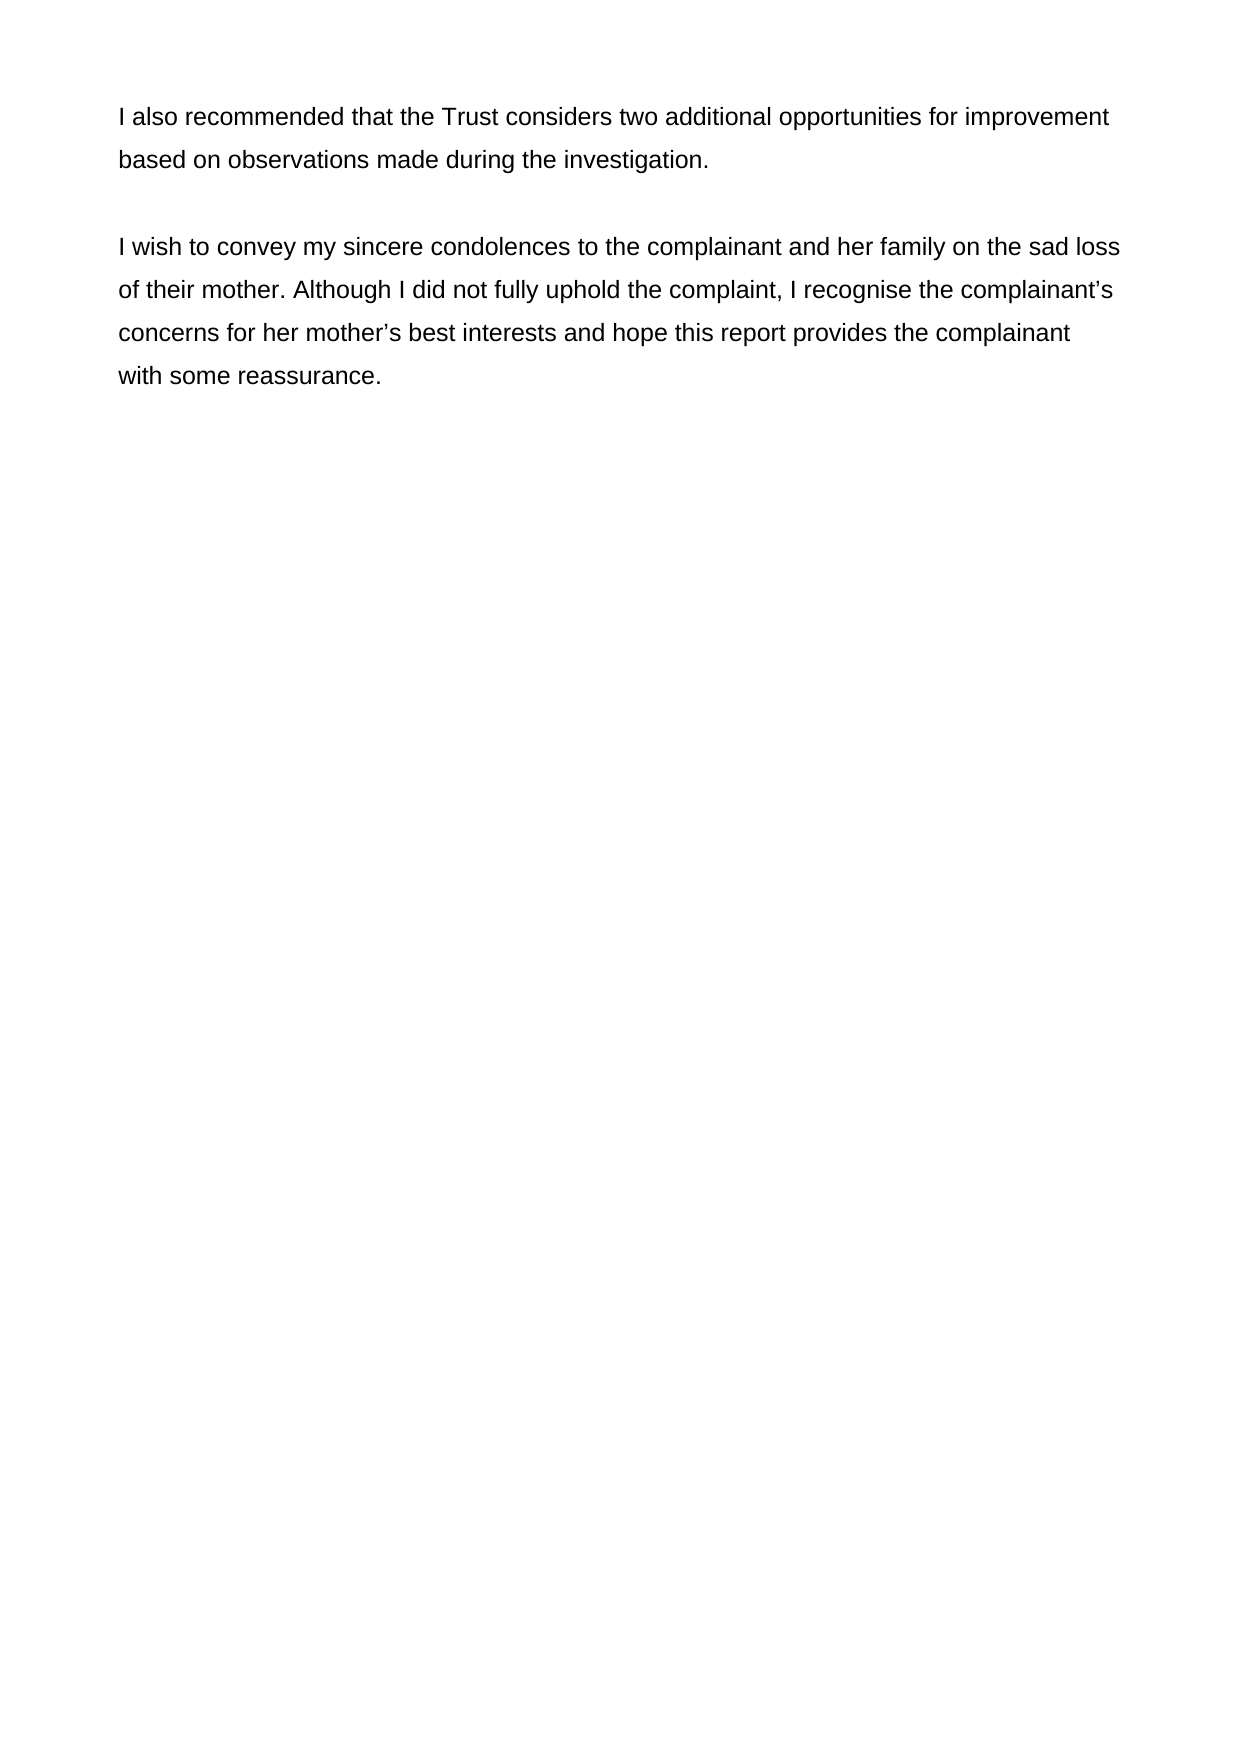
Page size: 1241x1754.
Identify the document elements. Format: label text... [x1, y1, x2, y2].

text I wish to convey my sincere condolences to the complainant and her family on the sad loss of their mother. Although I did not fully uphold the complaint, I recognise the complainant’s concerns for her mother’s best interests and hope this report provides the complainant with some reassurance. [118, 232, 1122, 390]
text I also recommended that the Trust considers two additional opportunities for improvement based on observations made during the investigation. [118, 102, 1122, 174]
